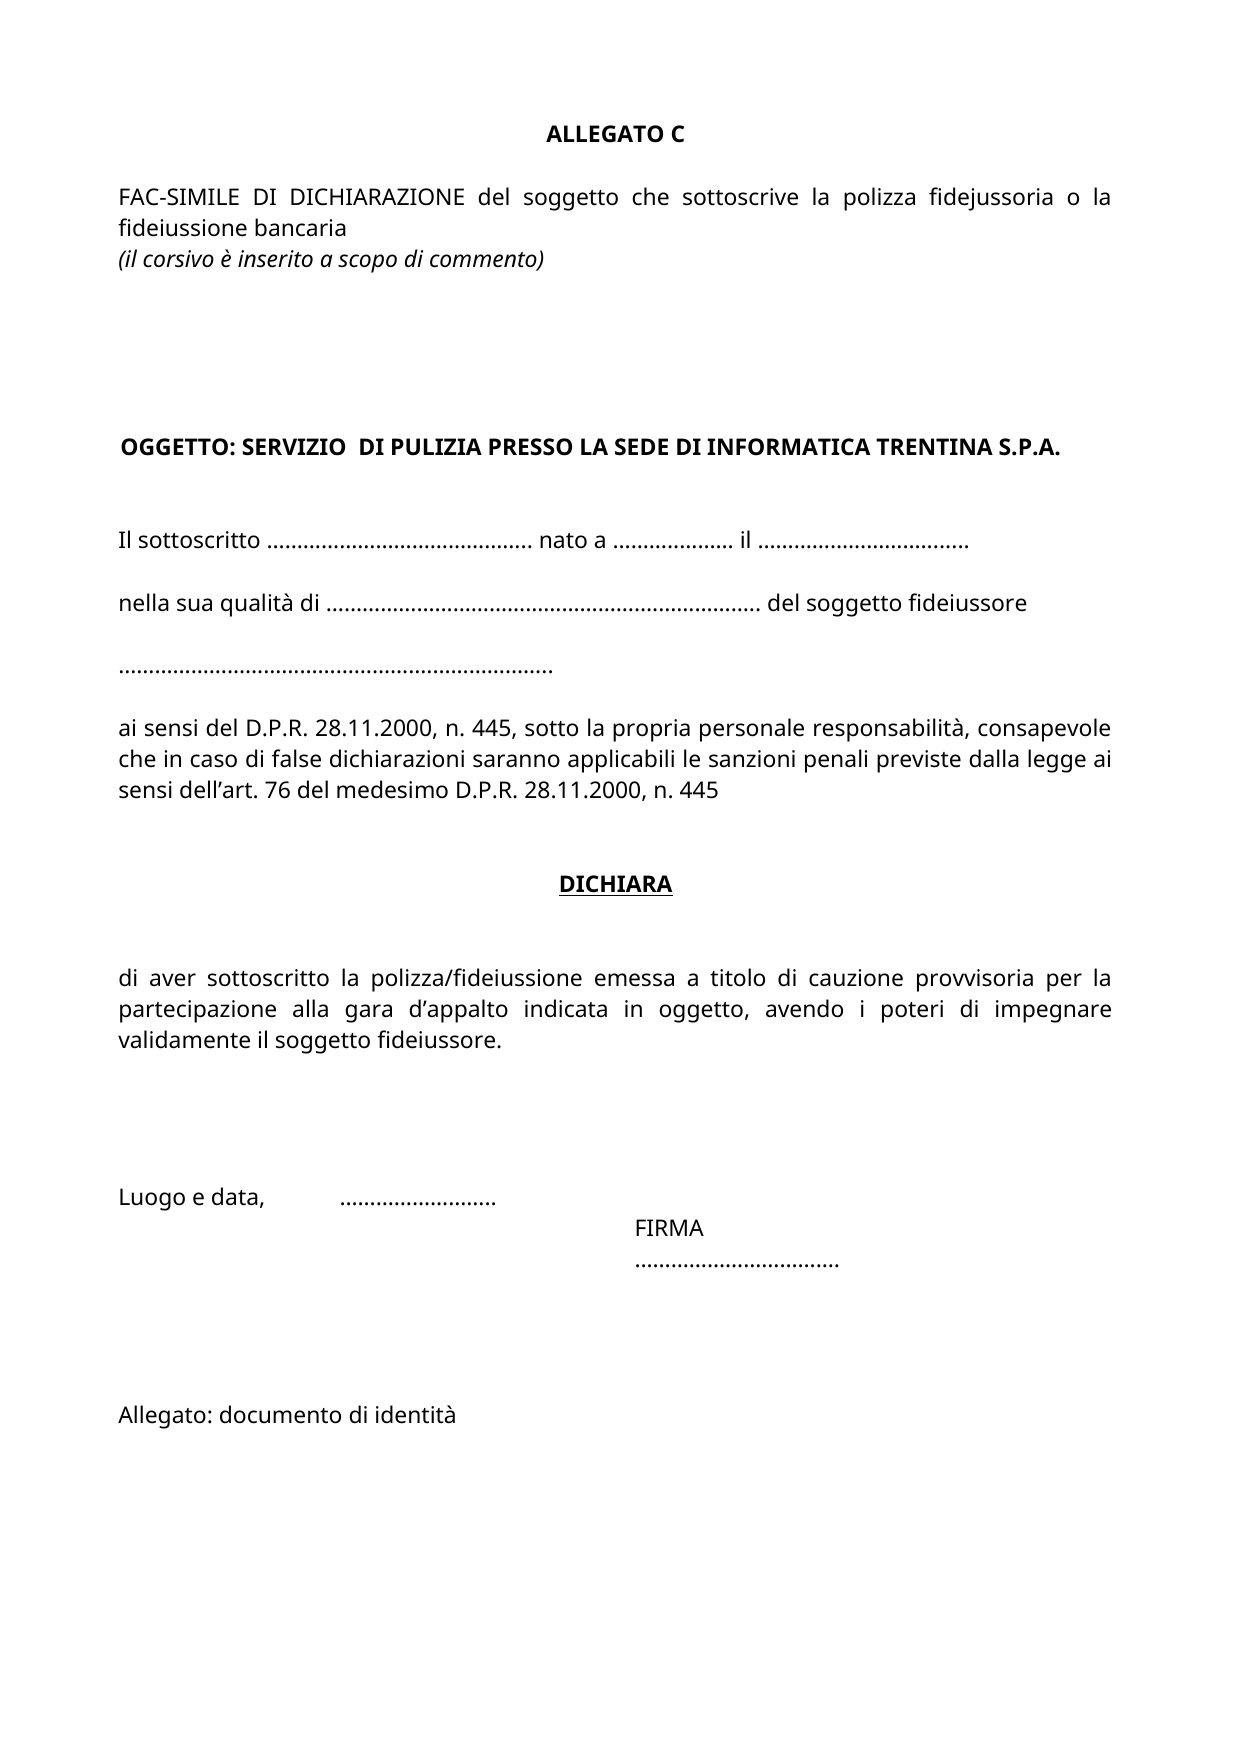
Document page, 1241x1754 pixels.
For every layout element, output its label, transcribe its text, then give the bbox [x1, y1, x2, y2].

text ……………………………. [561, 1243, 1113, 1274]
text Oggetto: Servizio di pulizia presso la sede di Informatica Trentina S.p.A. [118, 431, 1107, 462]
text nella sua qualità di …………………………………………….……………….. del soggetto fideiussore [118, 587, 1113, 618]
text DICHIARA [118, 868, 1113, 899]
text FIRMA [561, 1212, 1113, 1243]
text ai sensi del D.P.R. 28.11.2000, n. 445, sotto la propria personale responsabilità, consapevole che in caso di false dichiarazioni saranno applicabili le sanzioni penali previste dalla legge ai sensi dell’art. 76 del medesimo D.P.R. 28.11.2000, n. 445 [118, 712, 1113, 806]
text FAC-SIMILE DI DICHIARAZIONE del soggetto che sottoscrive la polizza fidejussoria o la fideiussione bancaria [118, 181, 1113, 243]
text di aver sottoscritto la polizza/fideiussione emessa a titolo di cauzione provvisoria per la partecipazione alla gara d’appalto indicata in oggetto, avendo i poteri di impegnare validamente il soggetto fideiussore. [118, 962, 1113, 1056]
text ALLEGATO C [118, 118, 1113, 149]
text (il corsivo è inserito a scopo di commento) [118, 243, 1113, 274]
text Luogo e data, …………………….. [118, 1181, 1113, 1212]
text Allegato: documento di identità [118, 1399, 1113, 1431]
text …………………………………………….……………….. [118, 649, 1113, 681]
text Il sottoscritto …………………………………….. nato a ………..……… il ………………………........ [118, 524, 1113, 556]
